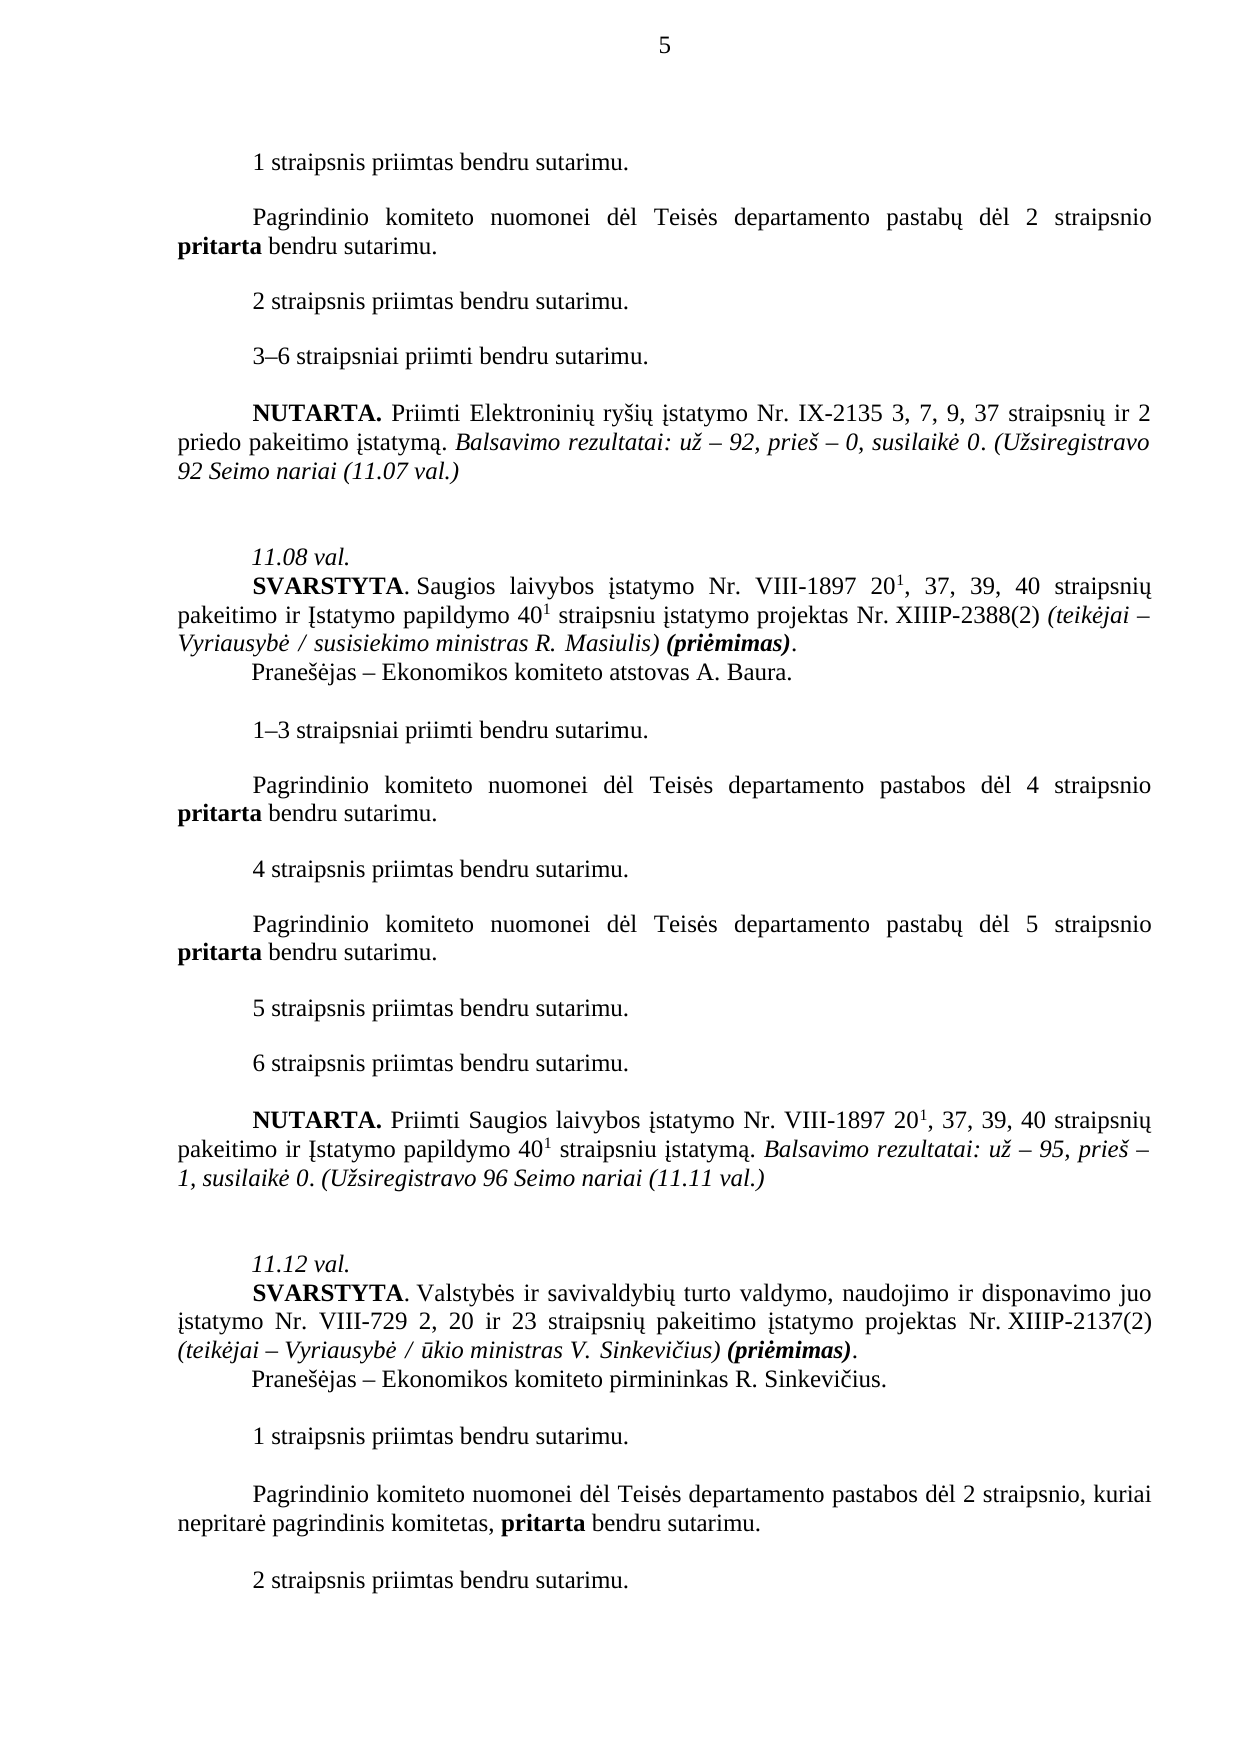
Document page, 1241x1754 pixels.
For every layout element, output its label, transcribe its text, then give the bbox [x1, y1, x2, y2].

text 1 straipsnis priimtas bendru sutarimu. [177, 147, 1152, 176]
text 3–6 straipsniai priimti bendru sutarimu. [177, 341, 1152, 370]
text 4 straipsnis priimtas bendru sutarimu. [177, 854, 1152, 882]
text NUTARTA. Priimti Elektroninių ryšių įstatymo Nr. IX-2135 3, 7, 9, 37 straipsnių ir 2 priedo pakeitimo įstatymą. Balsavimo rezultatai: už – 92, prieš – 0, susilaikė 0. (Užsiregistravo 92 Seimo nariai (11.07 val.) [177, 398, 1152, 485]
text 11.12 val. [177, 1249, 1152, 1278]
text 2 straipsnis priimtas bendru sutarimu. [177, 286, 1152, 314]
text Pagrindinio komiteto nuomonei dėl Teisės departamento pastabos dėl 4 straipsnio pritarta bendru sutarimu. [177, 770, 1152, 827]
text SVARSTYTA. Saugios laivybos įstatymo Nr. VIII-1897 201, 37, 39, 40 straipsnių pakeitimo ir Įstatymo papildymo 401 straipsniu įstatymo projektas Nr. XIIIP-2388(2) (teikėjai – Vyriausybė / susisiekimo ministras R. Masiulis) (priėmimas). [177, 571, 1152, 657]
text 1–3 straipsniai priimti bendru sutarimu. [177, 715, 1152, 743]
text Pranešėjas – Ekonomikos komiteto atstovas A. Baura. [177, 657, 1152, 686]
text Pagrindinio komiteto nuomonei dėl Teisės departamento pastabos dėl 2 straipsnio, kuriai nepritarė pagrindinis komitetas, pritarta bendru sutarimu. [177, 1479, 1152, 1536]
text 11.08 val. [177, 542, 1152, 571]
text NUTARTA. Priimti Saugios laivybos įstatymo Nr. VIII-1897 201, 37, 39, 40 straipsnių pakeitimo ir Įstatymo papildymo 401 straipsniu įstatymą. Balsavimo rezultatai: už – 95, prieš – 1, susilaikė 0. (Užsiregistravo 96 Seimo nariai (11.11 val.) [177, 1105, 1152, 1191]
text 6 straipsnis priimtas bendru sutarimu. [177, 1048, 1152, 1076]
text 1 straipsnis priimtas bendru sutarimu. [177, 1421, 1152, 1450]
text 5 straipsnis priimtas bendru sutarimu. [177, 993, 1152, 1021]
text Pagrindinio komiteto nuomonei dėl Teisės departamento pastabų dėl 2 straipsnio pritarta bendru sutarimu. [177, 202, 1152, 259]
text Pagrindinio komiteto nuomonei dėl Teisės departamento pastabų dėl 5 straipsnio pritarta bendru sutarimu. [177, 909, 1152, 966]
text SVARSTYTA. Valstybės ir savivaldybių turto valdymo, naudojimo ir disponavimo juo įstatymo Nr. VIII-729 2, 20 ir 23 straipsnių pakeitimo įstatymo projektas Nr. XIIIP-2137(2) (teikėjai – Vyriausybė / ūkio ministras V. Sinkevičius) (priėmimas). [177, 1278, 1152, 1364]
text Pranešėjas – Ekonomikos komiteto pirmininkas R. Sinkevičius. [177, 1364, 1152, 1393]
text 2 straipsnis priimtas bendru sutarimu. [177, 1565, 1152, 1594]
